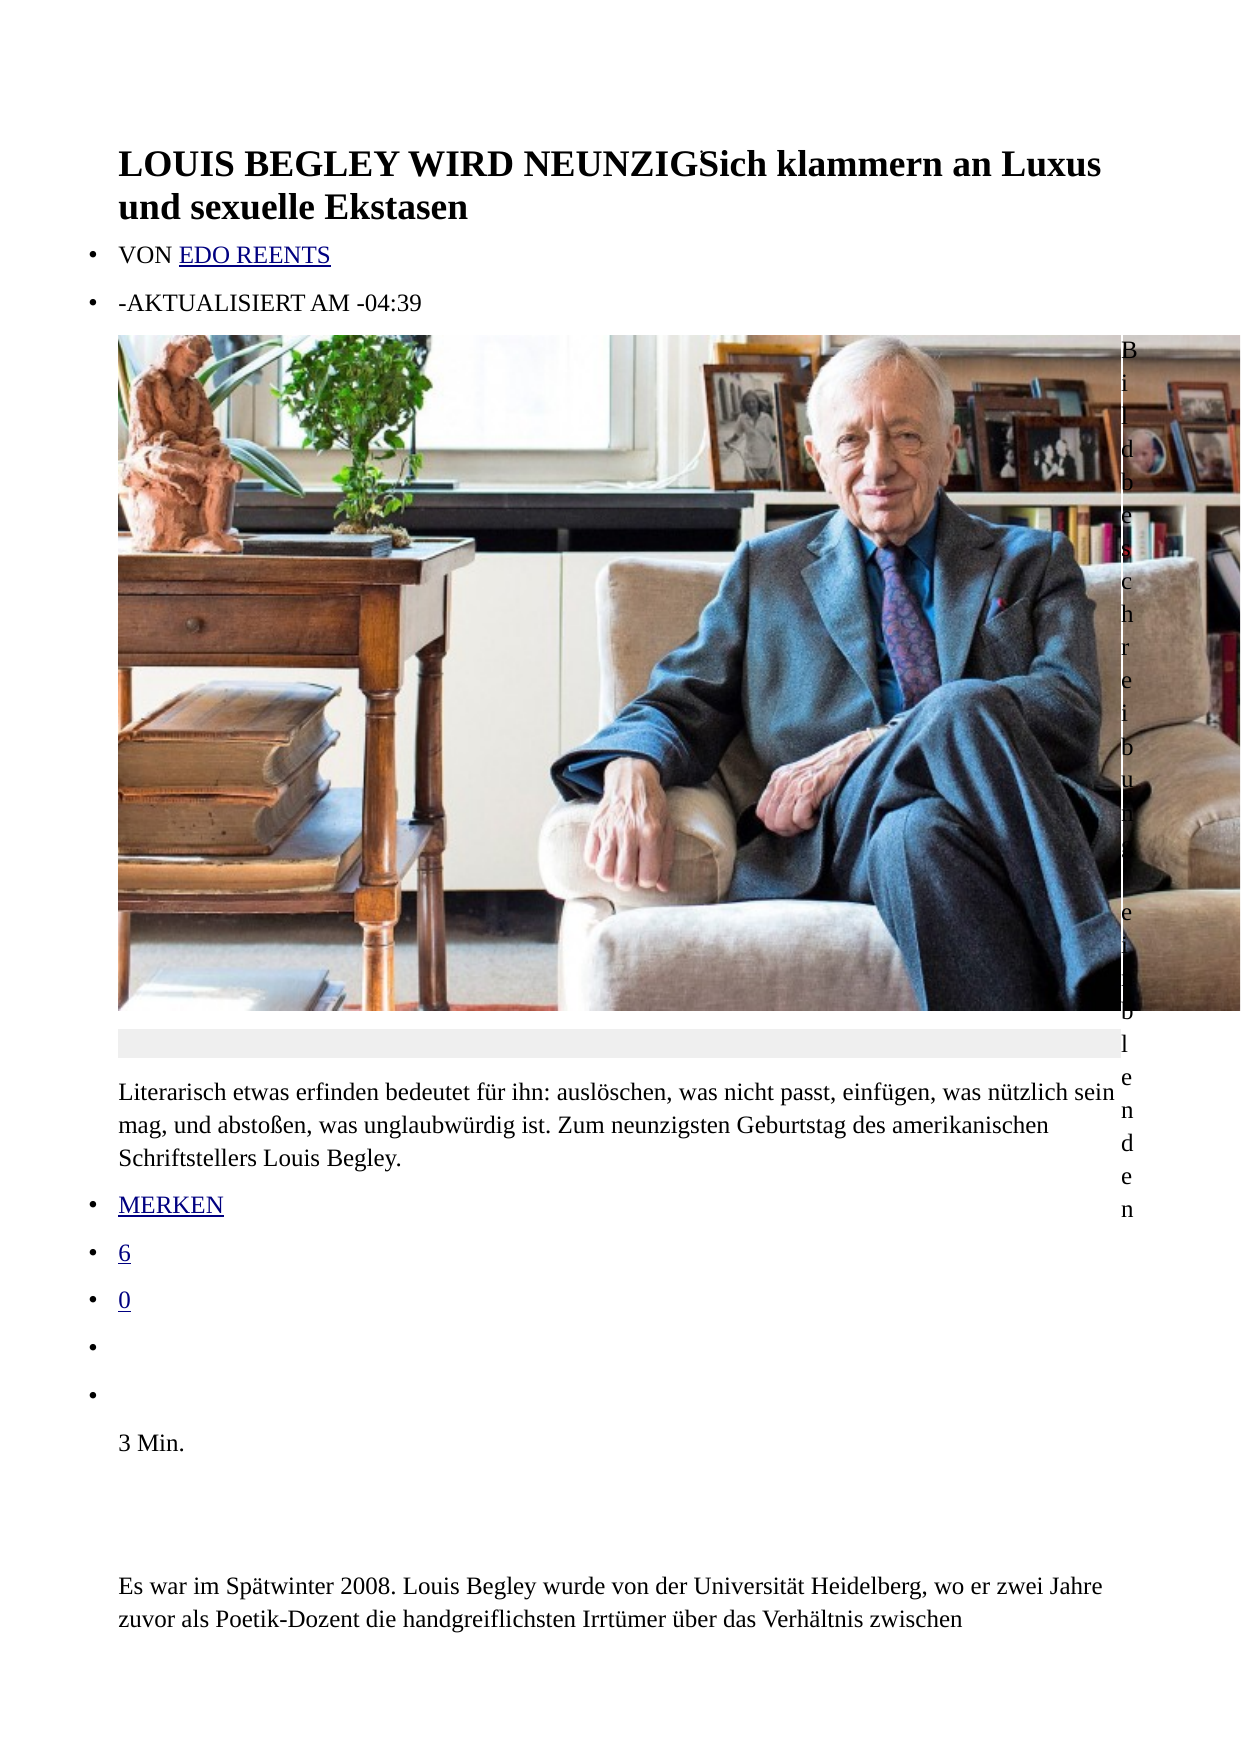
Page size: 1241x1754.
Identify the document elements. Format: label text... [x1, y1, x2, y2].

text Es war im Spätwinter 2008. Louis Begley wurde von der Universität Heidelberg, wo er zwei Jahre zuvor als Poetik-Dozent die handgreiflichsten Irr­tümer über das Verhältnis zwischen [118, 1571, 1122, 1633]
picture [1126, 350, 1134, 357]
text 3 Min. [118, 1428, 1122, 1457]
list MERKEN [118, 1190, 1121, 1219]
subtitle LOUIS BEGLEY WIRD NEUNZIGSich klammern an Luxus und sexuelle Ekstasen [118, 141, 1122, 228]
picture [1125, 480, 1130, 489]
picture [1123, 335, 1241, 1011]
picture [1126, 343, 1133, 349]
list 6 [118, 1238, 1122, 1267]
picture [1125, 745, 1130, 754]
list VON EDO REENTS [118, 240, 1122, 269]
picture [118, 335, 1121, 1011]
text Literarisch etwas erfinden bedeutet für ihn: auslöschen, was nicht passt, einfügen, was nützlich sein mag, und abstoßen, was unglaubwürdig ist. Zum neunzigsten Geburtstag des amerikanischen Schriftstellers Louis Begley. [118, 1077, 1121, 1172]
list 0 [118, 1286, 1122, 1314]
list -AKTUALISIERT AM -04:39 [118, 288, 1122, 316]
